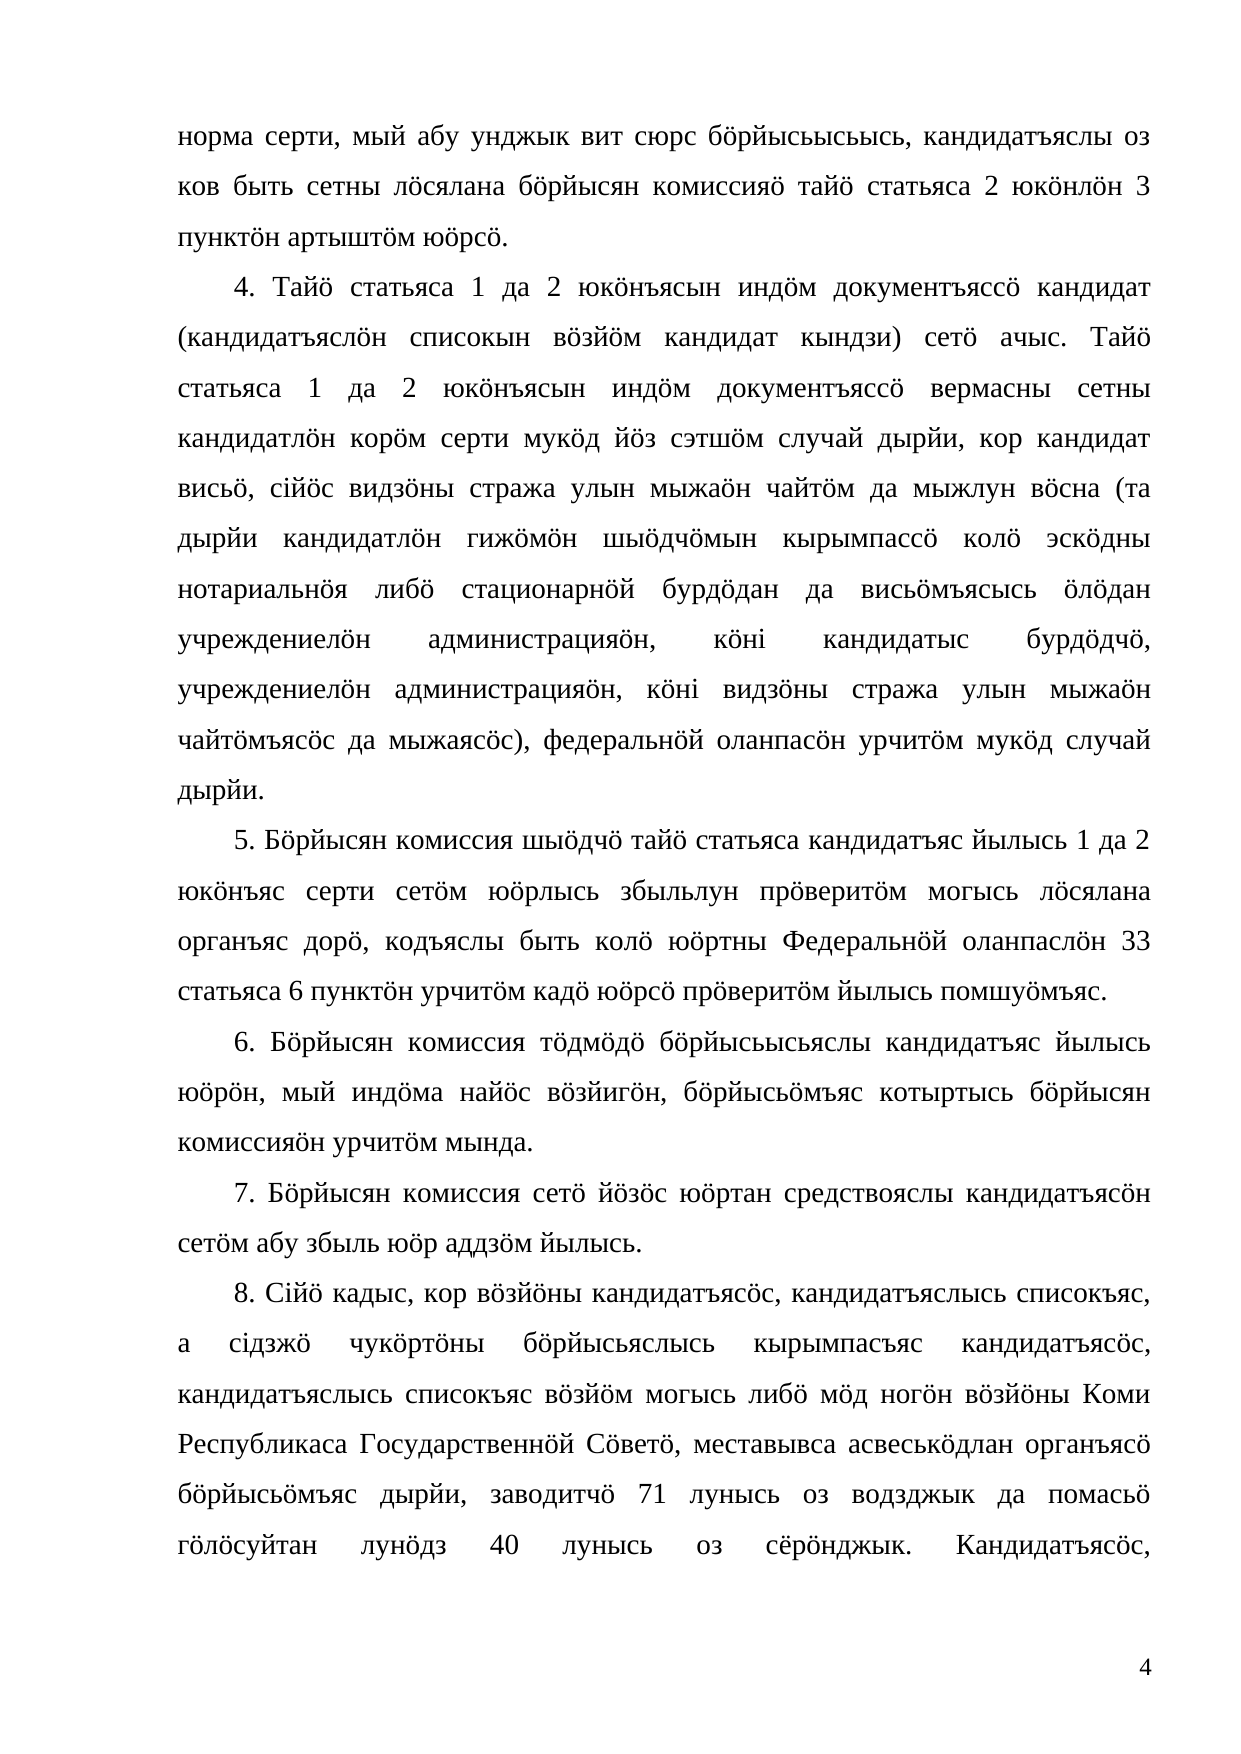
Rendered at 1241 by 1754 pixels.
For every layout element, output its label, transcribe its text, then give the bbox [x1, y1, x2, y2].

text 5. Бöрйысян комиссия шыöдчö тайö статьяса кандидатъяс йылысь 1 да 2 юкöнъяс серти сетöм юöрлысь збыльлун прöверитöм могысь лöсялана органъяс дорö, кодъяслы быть колö юöртны Федеральнöй оланпаслöн 33 статьяса 6 пунктöн урчитöм кадö юöрсö прöверитöм йылысь помшуöмъяс. [177, 822, 1152, 1007]
text норма серти, мый абу унджык вит сюрс бöрйысьысьысь, кандидатъяслы оз ков быть сетны лöсялана бöрйысян комиссияö тайö статьяса 2 юкöнлöн 3 пунктöн артыштöм юöрсö. [177, 118, 1152, 252]
text 7. Бöрйысян комиссия сетö йöзöс юöртан средствояслы кандидатъясöн сетöм абу збыль юöр аддзöм йылысь. [177, 1175, 1152, 1258]
text 8. Сійö кадыс, кор вöзйöны кандидатъясöс, кандидатъяслысь списокъяс, а сідзжö чукöртöны бöрйысьяслысь кырымпасъяс кандидатъясöс, кандидатъяслысь списокъяс вöзйöм могысь либö мöд ногöн вöзйöны Коми Республикаса Государственнöй Сöветö, меставывса асвеськöдлан органъясö бöрйысьöмъяс дырйи, заводитчö 71 лунысь оз водзджык да помасьö гöлöсуйтан лунöдз 40 лунысь оз сёрöнджык. Кандидатъясöс, [177, 1275, 1152, 1560]
text 4. Тайö статьяса 1 да 2 юкöнъясын индöм документъяссö кандидат (кандидатъяслöн списокын вöзйöм кандидат кындзи) сетö ачыс. Тайö статьяса 1 да 2 юкöнъясын индöм документъяссö вермасны сетны кандидатлöн корöм серти мукöд йöз сэтшöм случай дырйи, кор кандидат висьö, сійöс видзöны стража улын мыжаöн чайтöм да мыжлун вöсна (та дырйи кандидатлöн гижöмöн шыöдчöмын кырымпассö колö эскöдны нотариальнöя либö стационарнöй бурдöдан да висьöмъясысь öлöдан учреждениелöн администрацияöн, кöні кандидатыс бурдöдчö, учреждениелöн администрацияöн, кöні видзöны стража улын мыжаöн чайтöмъясöс да мыжаясöс), федеральнöй оланпасöн урчитöм мукöд случай дырйи. [177, 269, 1152, 806]
text 6. Бöрйысян комиссия тöдмöдö бöрйысьысьяслы кандидатъяс йылысь юöрöн, мый индöма найöс вöзйигöн, бöрйысьöмъяс котыртысь бöрйысян комиссияöн урчитöм мында. [177, 1024, 1152, 1158]
